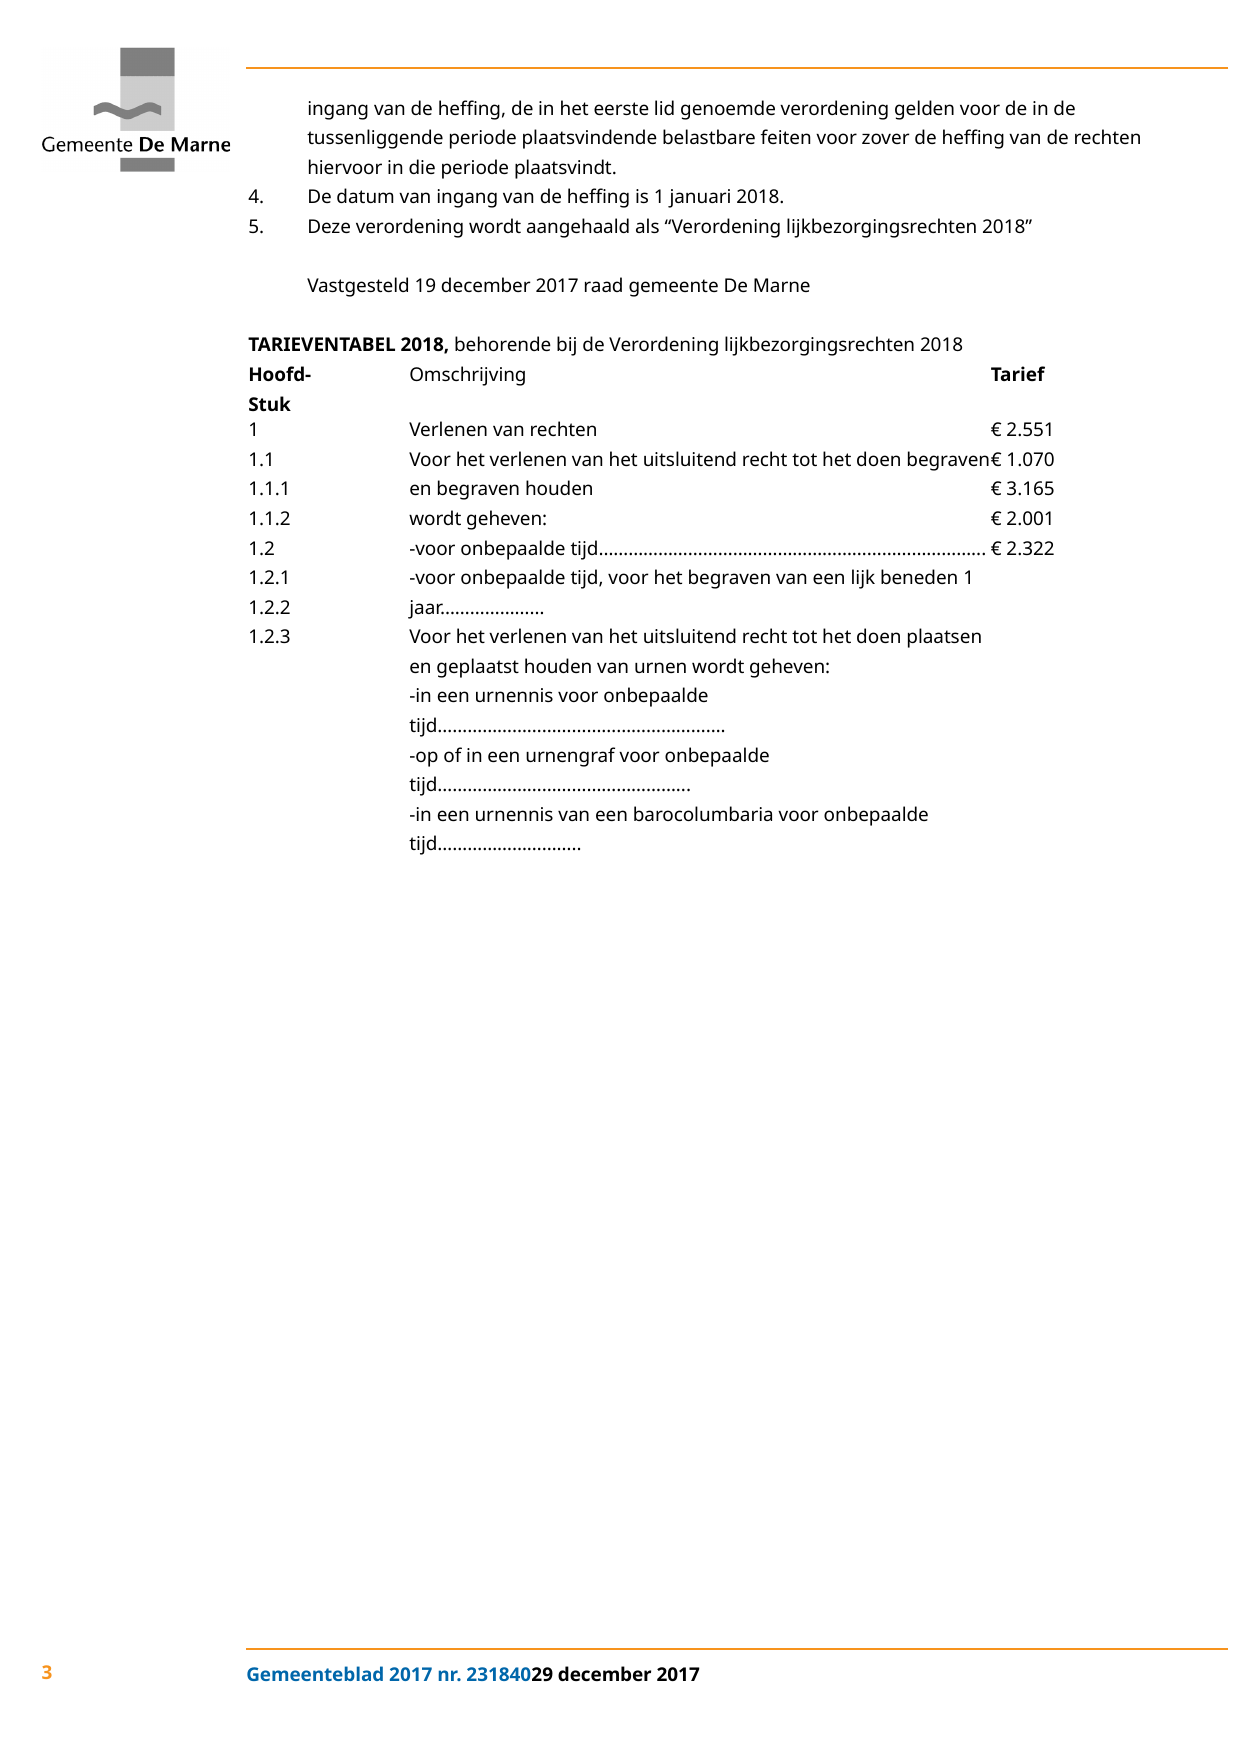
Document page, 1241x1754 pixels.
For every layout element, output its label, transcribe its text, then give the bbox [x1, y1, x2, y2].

table_cell 1 1.1 1.1.1 1.1.2 1.2 1.2.1 1.2.2 1.2.3 [248, 416, 409, 856]
table_cell Verlenen van rechten Voor het verlenen van het uitsluitend recht tot het doen begraven en begraven houden wordt geheven: -voor onbepaalde tijd…………………………………………………………………... -voor onbepaalde tijd, voor het begraven van een lijk beneden 1 jaar………………… Voor het verlenen van het uitsluitend recht tot het doen plaatsen en geplaatst houden van urnen wordt geheven: -in een urnennis voor onbepaalde tijd…………………………………………………. -op of in een urnengraf voor onbepaalde tijd…………………………………………... -in een urnennis van een barocolumbaria voor onbepaalde tijd……………………….. [409, 416, 991, 856]
list ingang van de heffing, de in het eerste lid genoemde verordening gelden voor de in de tussenliggende periode plaatsvindende belastbare feiten voor zover de heffing van de rechten hiervoor in die periode plaatsvindt. [248, 95, 1152, 180]
text TARIEVENTABEL 2018, behorende bij de Verordening lijkbezorgingsrechten 2018 [248, 331, 1152, 357]
table_header Omschrijving [409, 361, 991, 416]
list Vastgesteld 19 december 2017 raad gemeente De Marne [248, 272, 1152, 298]
table_header Hoofd- Stuk [248, 361, 409, 416]
list Deze verordening wordt aangehaald als “Verordening lijkbezorgingsrechten 2018” [248, 213, 1152, 239]
table_cell € 2.551 € 1.070 € 3.165 € 2.001 € 2.322 [991, 416, 1152, 856]
table_header Tarief [991, 361, 1152, 416]
list De datum van ingang van de heffing is 1 januari 2018. [248, 183, 1152, 209]
picture [41, 47, 231, 172]
